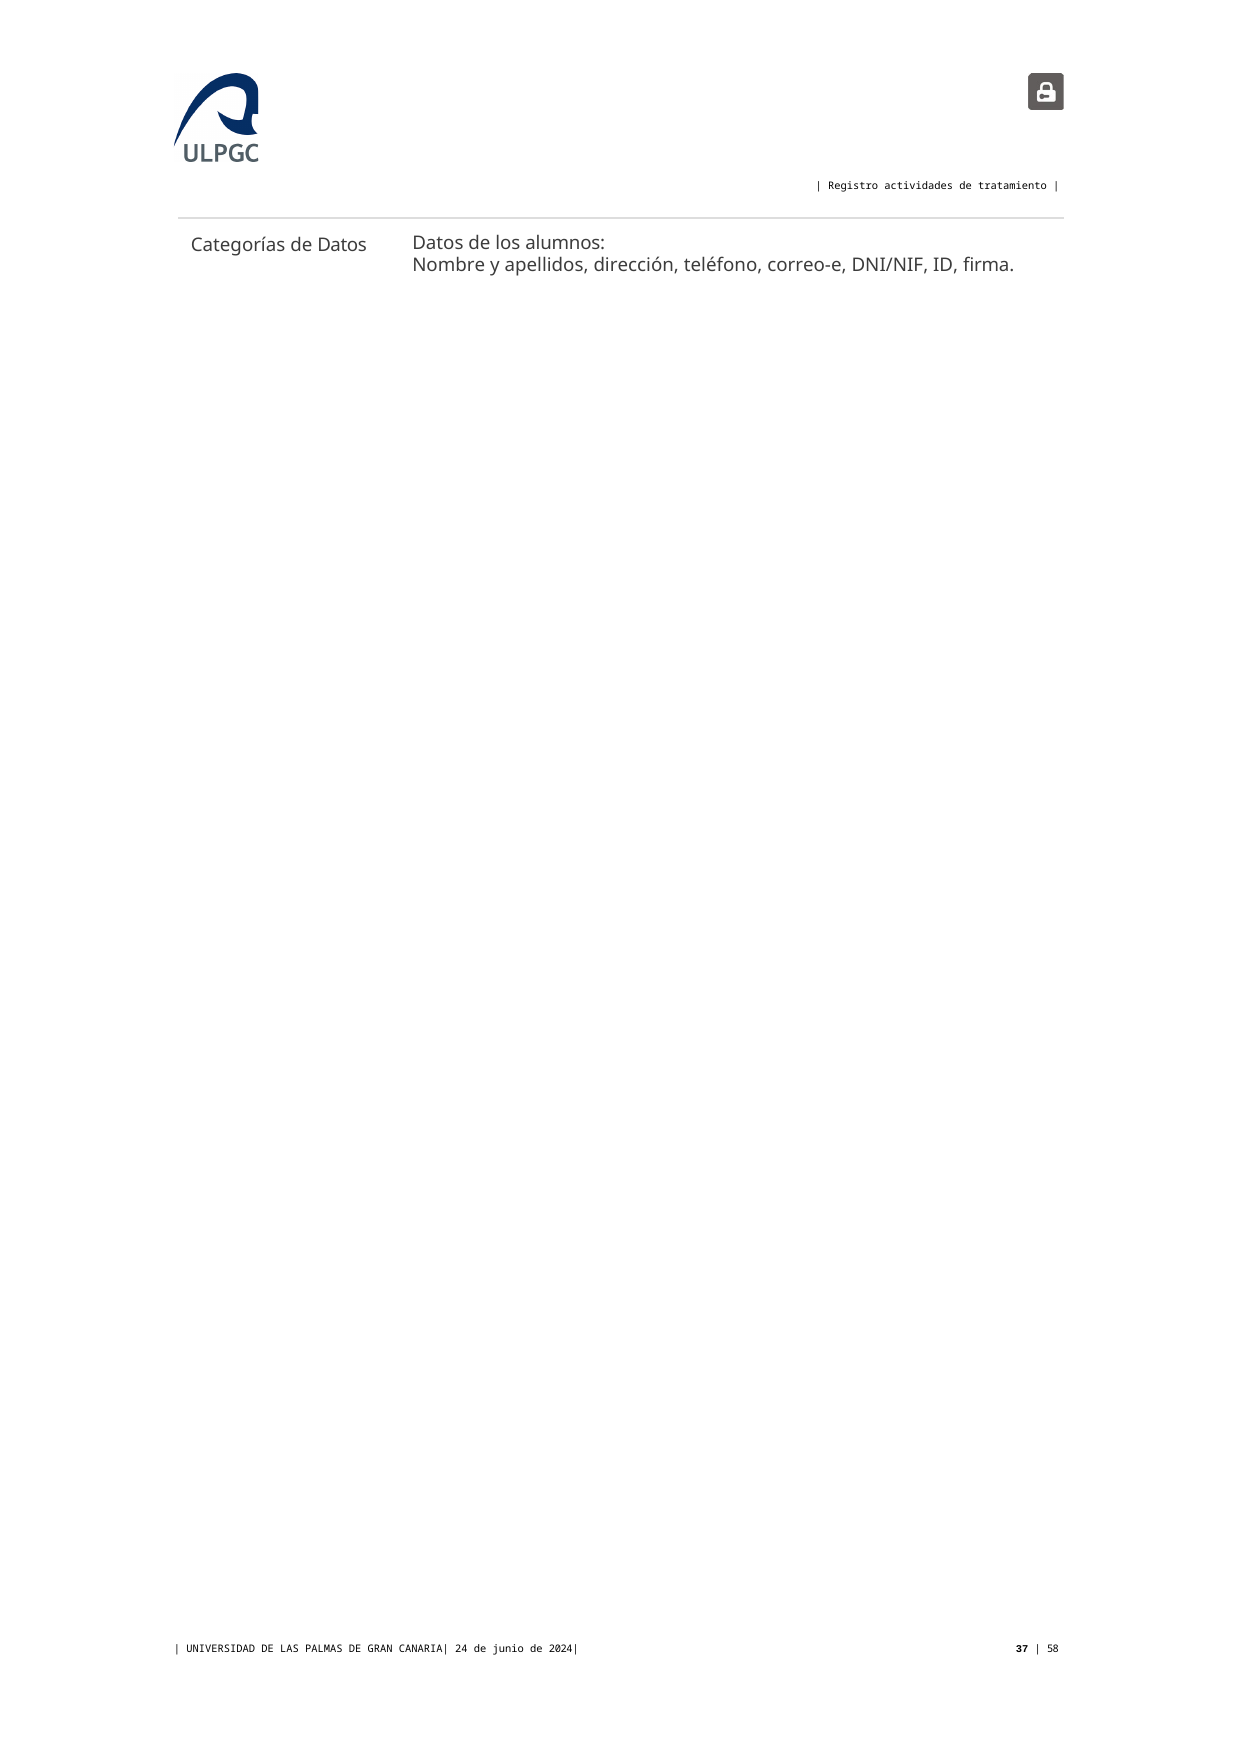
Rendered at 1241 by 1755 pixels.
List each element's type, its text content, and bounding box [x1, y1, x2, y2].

table_cell Datos de los alumnos: Nombre y apellidos, dirección, teléfono, correo-e, DNI/NIF, ID, firma. [397, 219, 1064, 298]
table_cell Categorías de Datos [178, 219, 397, 298]
